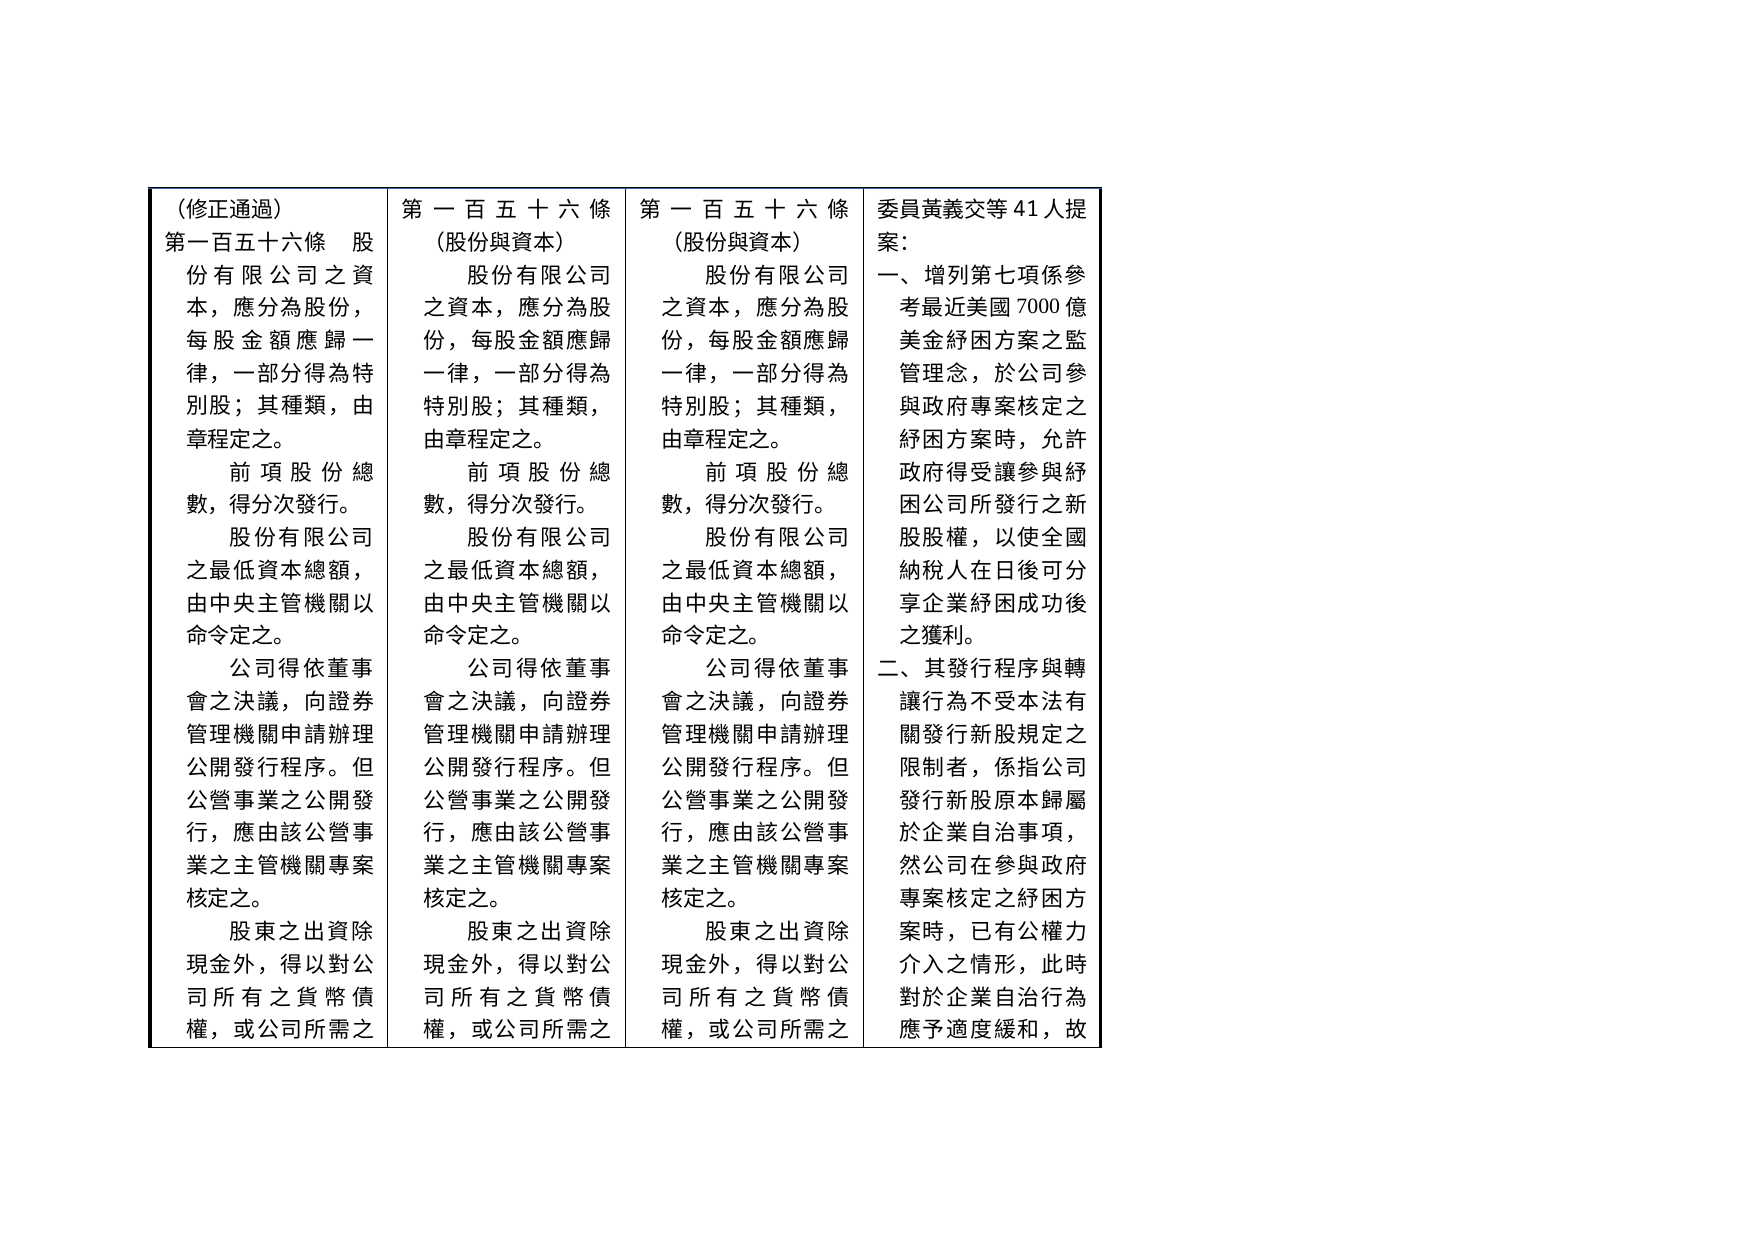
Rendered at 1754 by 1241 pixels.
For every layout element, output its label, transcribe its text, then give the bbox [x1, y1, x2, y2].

table_cell 第一百五十六條 （股份與資本） 股份有限公司之資本，應分為股份，每股金額應歸一律，一部分得為特別股；其種類，由章程定之。 前項股份總數，得分次發行。 股份有限公司之最低資本總額，由中央主管機關以命令定之。 公司得依董事會之決議，向證券管理機關申請辦理公開發行程序。但公營事業之公開發行，應由該公營事業之主管機關專案核定之。 股東之出資除現金外，得以對公司所有之貨幣債權，或公司所需之 [388, 189, 625, 1047]
table_cell 第一百五十六條 （股份與資本） 股份有限公司之資本，應分為股份，每股金額應歸一律，一部分得為特別股；其種類，由章程定之。 前項股份總數，得分次發行。 股份有限公司之最低資本總額，由中央主管機關以命令定之。 公司得依董事會之決議，向證券管理機關申請辦理公開發行程序。但公營事業之公開發行，應由該公營事業之主管機關專案核定之。 股東之出資除現金外，得以對公司所有之貨幣債權，或公司所需之 [626, 189, 863, 1047]
table_cell 委員黃義交等41人提案： 一、增列第七項係參考最近美國7000億美金紓困方案之監管理念，於公司參與政府專案核定之紓困方案時，允許政府得受讓參與紓困公司所發行之新股股權，以使全國納稅人在日後可分享企業紓困成功後之獲利。 二、其發行程序與轉讓行為不受本法有關發行新股規定之限制者，係指公司發行新股原本歸屬於企業自治事項，然公司在參與政府專案核定之紓困方案時，已有公權力介入之情形，此時對於企業自治行為應予適度緩和，故 [864, 189, 1099, 1047]
table_cell （修正通過） 第一百五十六條 股份有限公司之資本，應分為股份，每股金額應歸一律，一部分得為特別股；其種類，由章程定之。 前項股份總數，得分次發行。 股份有限公司之最低資本總額，由中央主管機關以命令定之。 公司得依董事會之決議，向證券管理機關申請辦理公開發行程序。但公營事業之公開發行，應由該公營事業之主管機關專案核定之。 股東之出資除現金外，得以對公司所有之貨幣債權，或公司所需之 [152, 189, 387, 1047]
